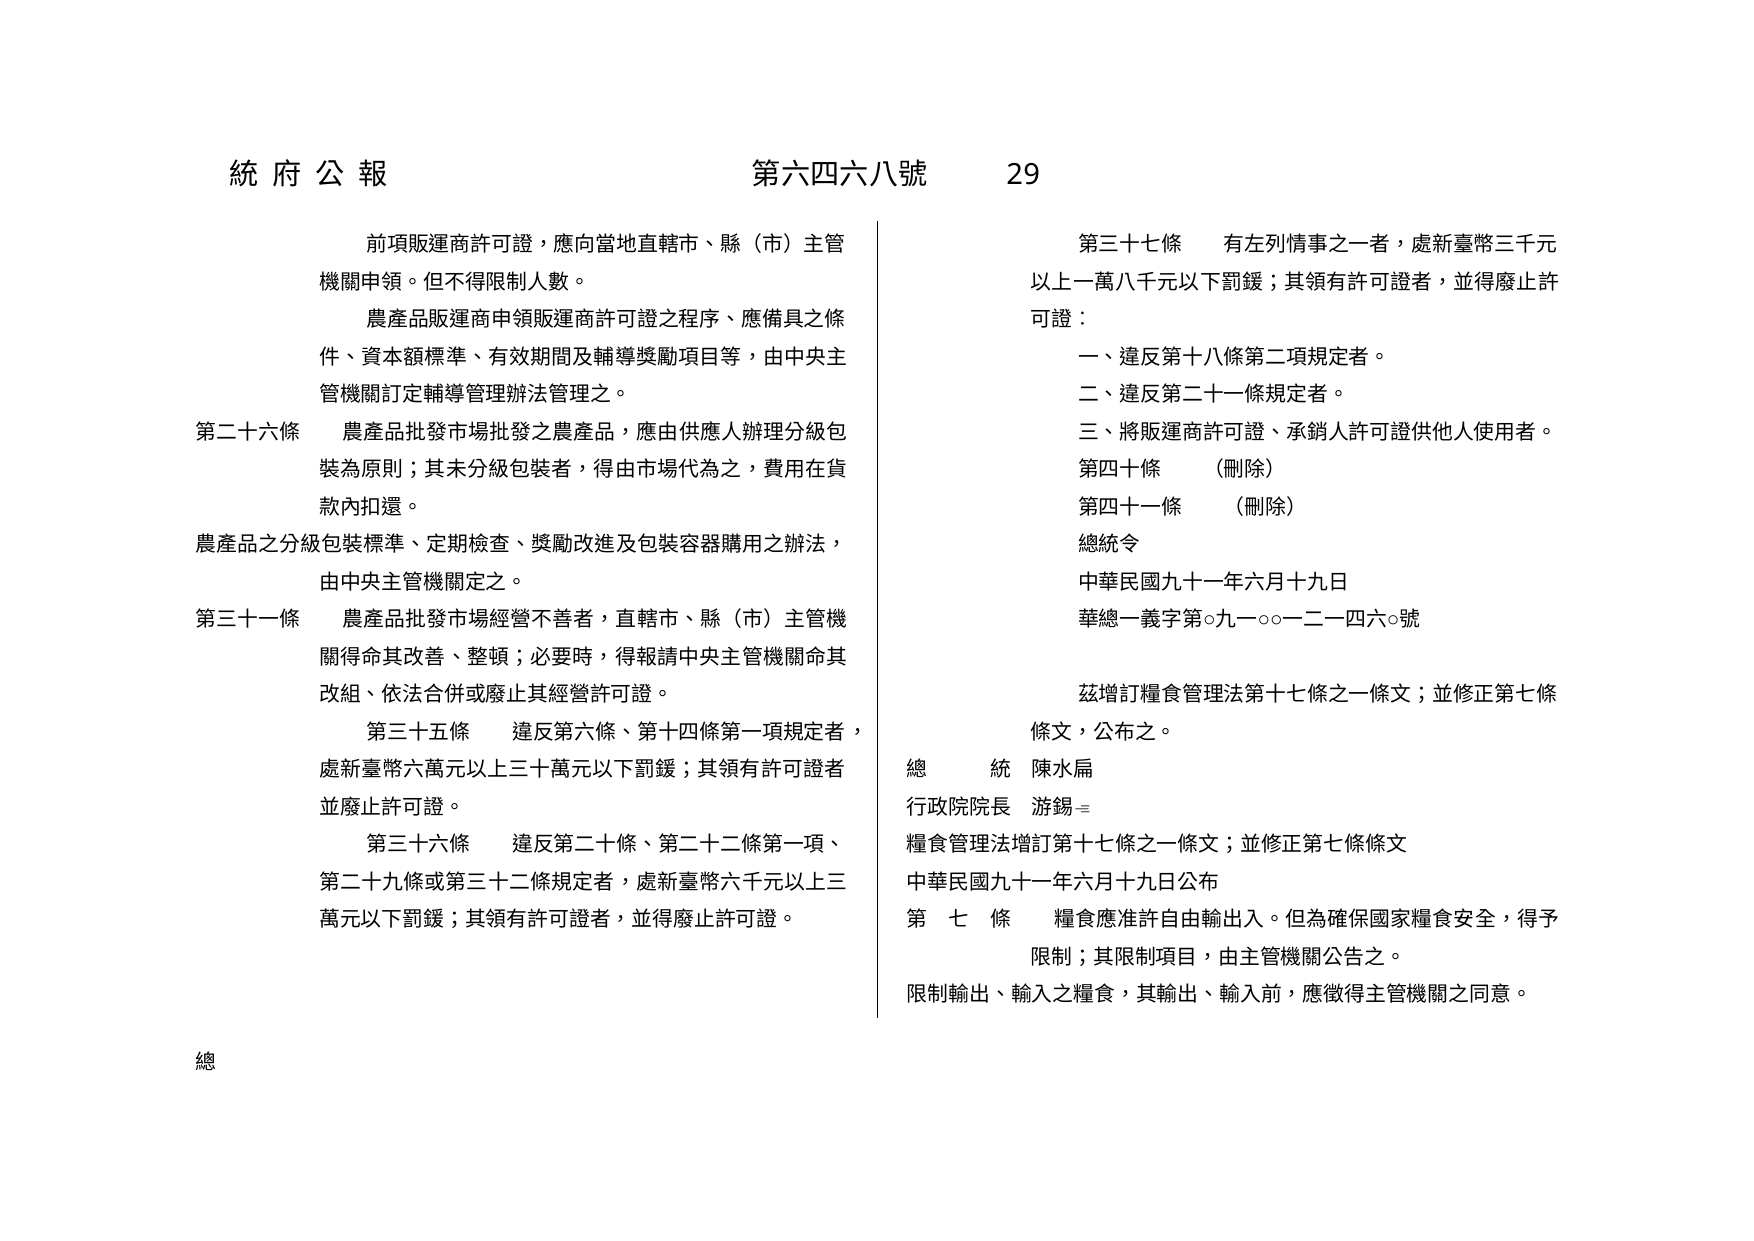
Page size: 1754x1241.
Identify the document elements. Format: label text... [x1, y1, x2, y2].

text 第三十五條 違反第六條、第十四條第一項規定者，處新臺幣六萬元以上三十萬元以下罰鍰；其領有許可證者，並廢止許可證。 [319, 709, 847, 822]
text 中華民國九十一年六月十九日公布 [907, 859, 1559, 897]
text 糧食管理法增訂第十七條之一條文；並修正第七條條文 [907, 822, 1559, 859]
text 前項販運商許可證，應向當地直轄市、縣（市）主管機關申領。但不得限制人數。 [319, 222, 847, 297]
text 一、違反第十八條第二項規定者。 [1031, 334, 1559, 372]
text 第二十六條 農產品批發市場批發之農產品，應由供應人辦理分級包裝為原則；其未分級包裝者，得由市場代為之，費用在貨款內扣還。 [195, 409, 847, 522]
text 農產品販運商申領販運商許可證之程序、應備具之條件、資本額標準、有效期間及輔導獎勵項目等，由中央主管機關訂定輔導管理辦法管理之。 [319, 297, 847, 409]
text 中華民國九十一年六月十九日 [1031, 559, 1559, 597]
text 第三十一條 農產品批發市場經營不善者，直轄市、縣（市）主管機關得命其改善、整頓；必要時，得報請中央主管機關命其改組、依法合併或廢止其經營許可證。 [195, 597, 847, 709]
text 行政院院長 游錫 [907, 784, 1559, 822]
text 總統令 [1031, 522, 1559, 559]
text 第三十六條 違反第二十條、第二十二條第一項、第二十九條或第三十二條規定者，處新臺幣六千元以上三萬元以下罰鍰；其領有許可證者，並得廢止許可證。 [319, 822, 847, 934]
text 二、違反第二十一條規定者。 [1031, 372, 1559, 409]
text 第四十一條 （刪除） [1031, 484, 1559, 522]
text 總 統 陳水扁 [907, 747, 1559, 784]
text 茲增訂糧食管理法第十七條之一條文；並修正第七條條文，公布之。 [1031, 672, 1559, 747]
text 第 七 條 糧食應准許自由輸出入。但為確保國家糧食安全，得予限制；其限制項目，由主管機關公告之。 [907, 897, 1559, 972]
text 第三十七條 有左列情事之一者，處新臺幣三千元以上一萬八千元以下罰鍰；其領有許可證者，並得廢止許可證︰ [1031, 222, 1559, 334]
text 三、將販運商許可證、承銷人許可證供他人使用者。 [1031, 409, 1559, 447]
text 第四十條 （刪除） [1031, 447, 1559, 484]
text 限制輸出、輸入之糧食，其輸出、輸入前，應徵得主管機關之同意。 [907, 972, 1559, 1009]
text 農產品之分級包裝標準、定期檢查、獎勵改進及包裝容器購用之辦法，由中央主管機關定之。 [195, 522, 847, 597]
text 華總一義字第○九一○○一二一四六○號 [1031, 597, 1559, 634]
